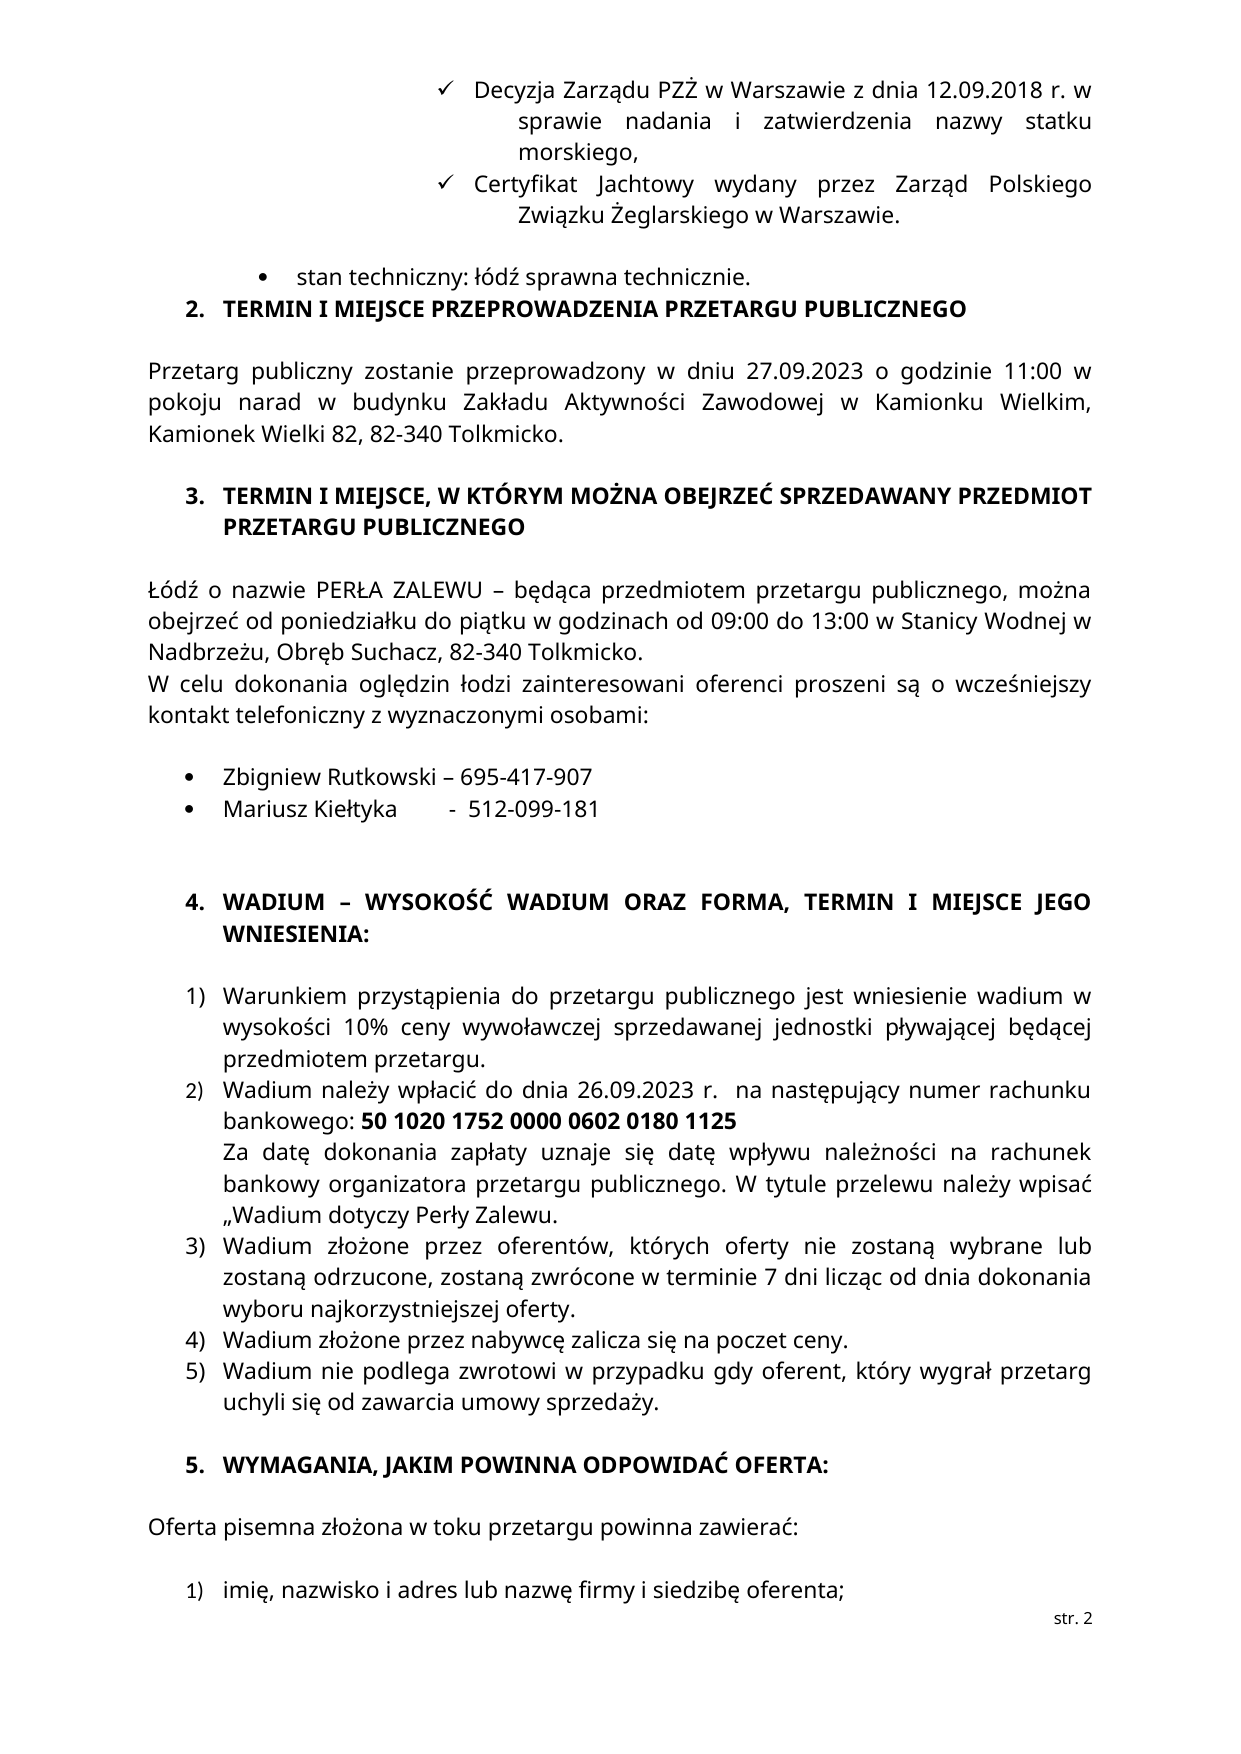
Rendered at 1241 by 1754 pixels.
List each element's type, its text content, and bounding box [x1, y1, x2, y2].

text W celu dokonania oględzin łodzi zainteresowani oferenci proszeni są o wcześniejszy kontakt telefoniczny z wyznaczonymi osobami: [148, 667, 1093, 730]
text Za datę dokonania zapłaty uznaje się datę wpływu należności na rachunek bankowy organizatora przetargu publicznego. W tytule przelewu należy wpisać „Wadium dotyczy Perły Zalewu. [223, 1136, 1093, 1230]
list Decyzja Zarządu PZŻ w Warszawie z dnia 12.09.2018 r. w sprawie nadania i zatwierdzenia nazwy statku morskiego, [436, 74, 1093, 167]
list TERMIN I MIEJSCE, W KTÓRYM MOŻNA OBEJRZEĆ SPRZEDAWANY PRZEDMIOT PRZETARGU PUBLICZNEGO [185, 480, 1093, 542]
list WADIUM – WYSOKOŚĆ WADIUM ORAZ FORMA, TERMIN I MIEJSCE JEGO WNIESIENIA: [185, 886, 1093, 949]
text Łódź o nazwie PERŁA ZALEWU – będąca przedmiotem przetargu publicznego, można obejrzeć od poniedziałku do piątku w godzinach od 09:00 do 13:00 w Stanicy Wodnej w Nadbrzeżu, Obręb Suchacz, 82-340 Tolkmicko. [148, 574, 1093, 667]
list Wadium złożone przez oferentów, których oferty nie zostaną wybrane lub zostaną odrzucone, zostaną zwrócone w terminie 7 dni licząc od dnia dokonania wyboru najkorzystniejszej oferty. [185, 1230, 1093, 1324]
list Certyfikat Jachtowy wydany przez Zarząd Polskiego Związku Żeglarskiego w Warszawie. [436, 167, 1093, 230]
text Oferta pisemna złożona w toku przetargu powinna zawierać: [148, 1511, 1093, 1542]
list WYMAGANIA, JAKIM POWINNA ODPOWIDAĆ OFERTA: [185, 1449, 1093, 1480]
text Przetarg publiczny zostanie przeprowadzony w dniu 27.09.2023 o godzinie 11:00 w pokoju narad w budynku Zakładu Aktywności Zawodowej w Kamionku Wielkim, Kamionek Wielki 82, 82-340 Tolkmicko. [148, 355, 1093, 449]
list Wadium nie podlega zwrotowi w przypadku gdy oferent, który wygrał przetarg uchyli się od zawarcia umowy sprzedaży. [185, 1355, 1093, 1417]
list TERMIN I MIEJSCE PRZEPROWADZENIA PRZETARGU PUBLICZNEGO [185, 292, 1093, 324]
list Mariusz Kiełtyka - 512-099-181 [185, 792, 1093, 824]
list Wadium należy wpłacić do dnia 26.09.2023 r. na następujący numer rachunku bankowego: 50 1020 1752 0000 0602 0180 1125 [185, 1074, 1093, 1136]
list imię, nazwisko i adres lub nazwę firmy i siedzibę oferenta; [185, 1574, 1093, 1605]
list Warunkiem przystąpienia do przetargu publicznego jest wniesienie wadium w wysokości 10% ceny wywoławczej sprzedawanej jednostki pływającej będącej przedmiotem przetargu. [185, 980, 1093, 1074]
list Wadium złożone przez nabywcę zalicza się na poczet ceny. [185, 1324, 1093, 1355]
list Zbigniew Rutkowski – 695-417-907 [185, 761, 1093, 792]
list stan techniczny: łódź sprawna technicznie. [259, 261, 1093, 292]
